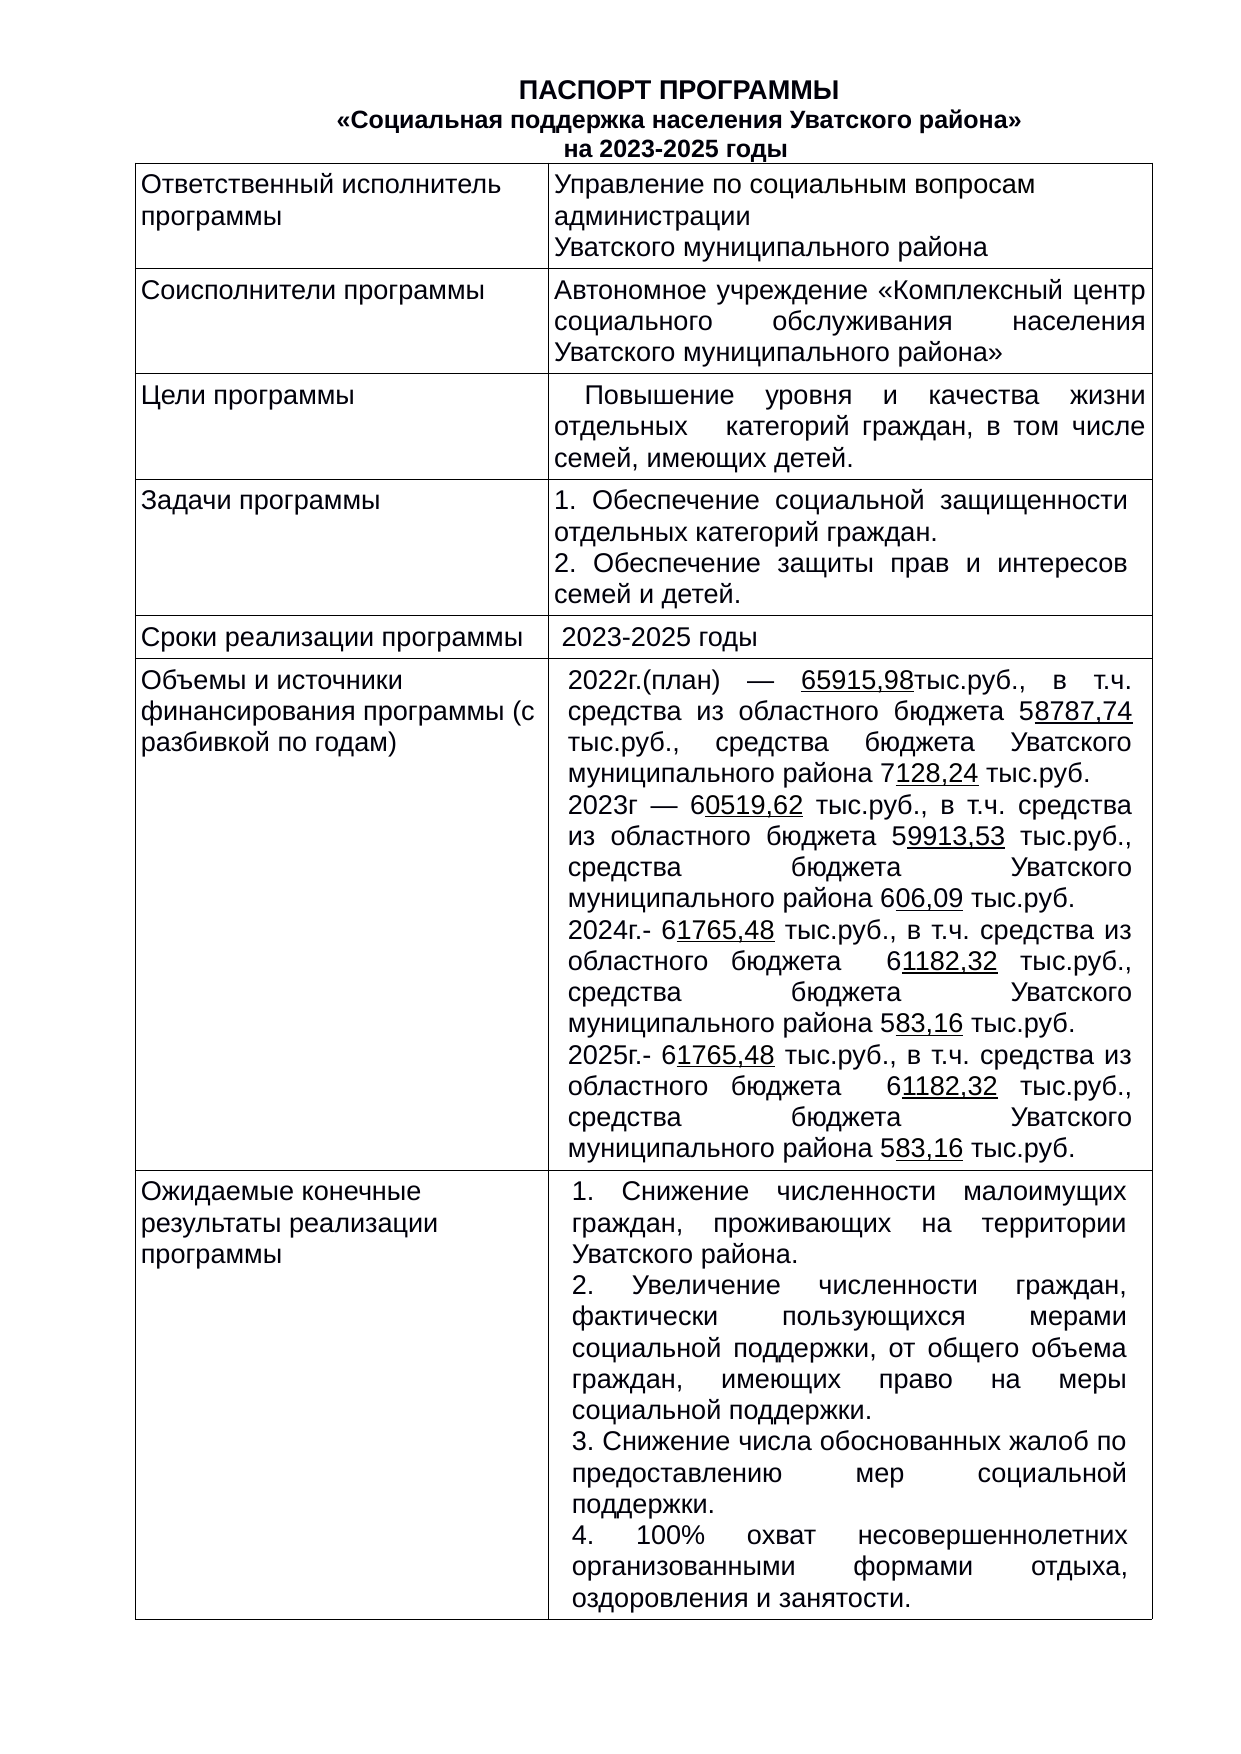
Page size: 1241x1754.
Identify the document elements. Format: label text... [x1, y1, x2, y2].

table_cell 1. Снижение численности малоимущих граждан, проживающих на территории Уватского района. 2. Увеличение численности граждан, фактически пользующихся мерами социальной поддержки, от общего объема граждан, имеющих право на меры социальной поддержки. 3. Снижение числа обоснованных жалоб по предоставлению мер социальной поддержки. 4. 100% охват несовершеннолетних организованными формами отдыха, оздоровления и занятости. [549, 1171, 1152, 1618]
table_cell Задачи программы [136, 480, 548, 615]
table_cell Повышение уровня и качества жизни отдельных категорий граждан, в том числе семей, имеющих детей. [549, 374, 1152, 478]
table_cell Цели программы [136, 374, 548, 478]
table_cell Ожидаемые конечные результаты реализации программы [136, 1171, 548, 1618]
table_cell 1. Обеспечение социальной защищенности отдельных категорий граждан. 2. Обеспечение защиты прав и интересов семей и детей. [549, 480, 1152, 615]
text «Социальная поддержка населения Уватского района» [186, 105, 1172, 134]
table_cell Объемы и источники финансирования программы (с разбивкой по годам) [136, 659, 548, 1169]
table_header Управление по социальным вопросам администрации Уватского муниципального района [549, 164, 1152, 268]
table_cell 2023-2025 годы [549, 616, 1152, 658]
table_cell 2022г.(план) — 65915,98тыс.руб., в т.ч. средства из областного бюджета 58787,74 тыс.руб., средства бюджета Уватского муниципального района 7128,24 тыс.руб. 2023г — 60519,62 тыс.руб., в т.ч. средства из областного бюджета 59913,53 тыс.руб., средства бюджета Уватского муниципального района 606,09 тыс.руб. 2024г.- 61765,48 тыс.руб., в т.ч. средства из областного бюджета 61182,32 тыс.руб., средства бюджета Уватского муниципального района 583,16 тыс.руб. 2025г.- 61765,48 тыс.руб., в т.ч. средства из областного бюджета 61182,32 тыс.руб., средства бюджета Уватского муниципального района 583,16 тыс.руб. [549, 659, 1152, 1169]
table_cell Соисполнители программы [136, 269, 548, 373]
table_cell Автономное учреждение «Комплексный центр социального обслуживания населения Уватского муниципального района» [549, 269, 1152, 373]
table_header Ответственный исполнитель программы [136, 164, 548, 268]
table_cell Сроки реализации программы [136, 616, 548, 658]
text ПАСПОРТ ПРОГРАММЫ [186, 74, 1172, 105]
text на 2023-2025 годы [186, 134, 1172, 163]
